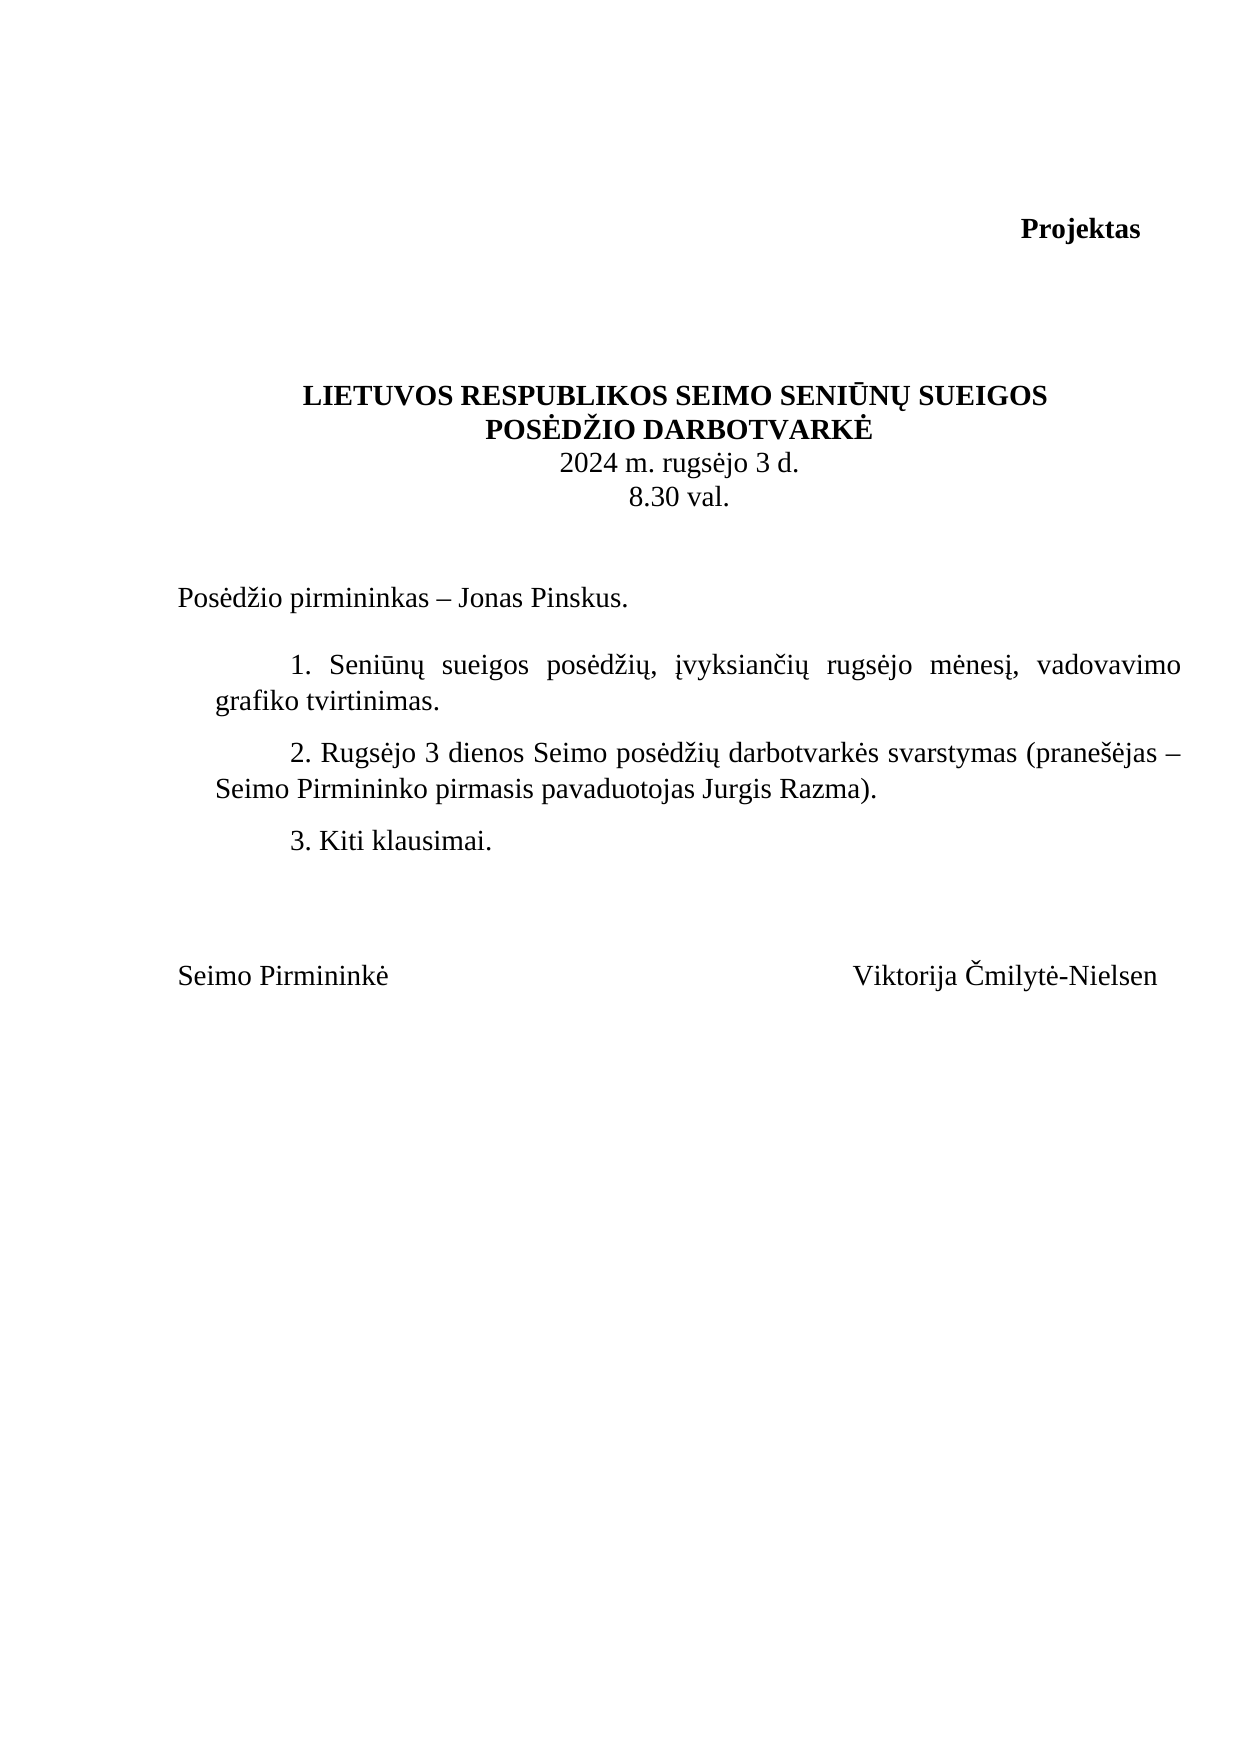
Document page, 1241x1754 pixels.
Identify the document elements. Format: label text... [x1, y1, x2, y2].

text 3. Kiti klausimai. [215, 823, 1181, 857]
subtitle Seimo Pirmininkė Viktorija Čmilytė-Nielsen [177, 958, 1181, 991]
text Posėdžio pirmininkas – Jonas Pinskus. [177, 580, 1181, 613]
text 2024 m. rugsėjo 3 d. [177, 446, 1181, 479]
text Projektas [987, 211, 1181, 244]
text 1. Seniūnų sueigos posėdžių, įvyksiančių rugsėjo mėnesį, vadovavimo grafiko tvirtinimas. [215, 647, 1181, 716]
text 8.30 val. [177, 479, 1181, 513]
text POSĖDŽIO DARBOTVARKĖ [177, 412, 1181, 446]
text 2. Rugsėjo 3 dienos Seimo posėdžių darbotvarkės svarstymas (pranešėjas – Seimo Pirmininko pirmasis pavaduotojas Jurgis Razma). [215, 735, 1181, 804]
text LIETUVOS RESPUBLIKOS SEIMO SENIŪNŲ SUEIGOS [177, 378, 1181, 412]
